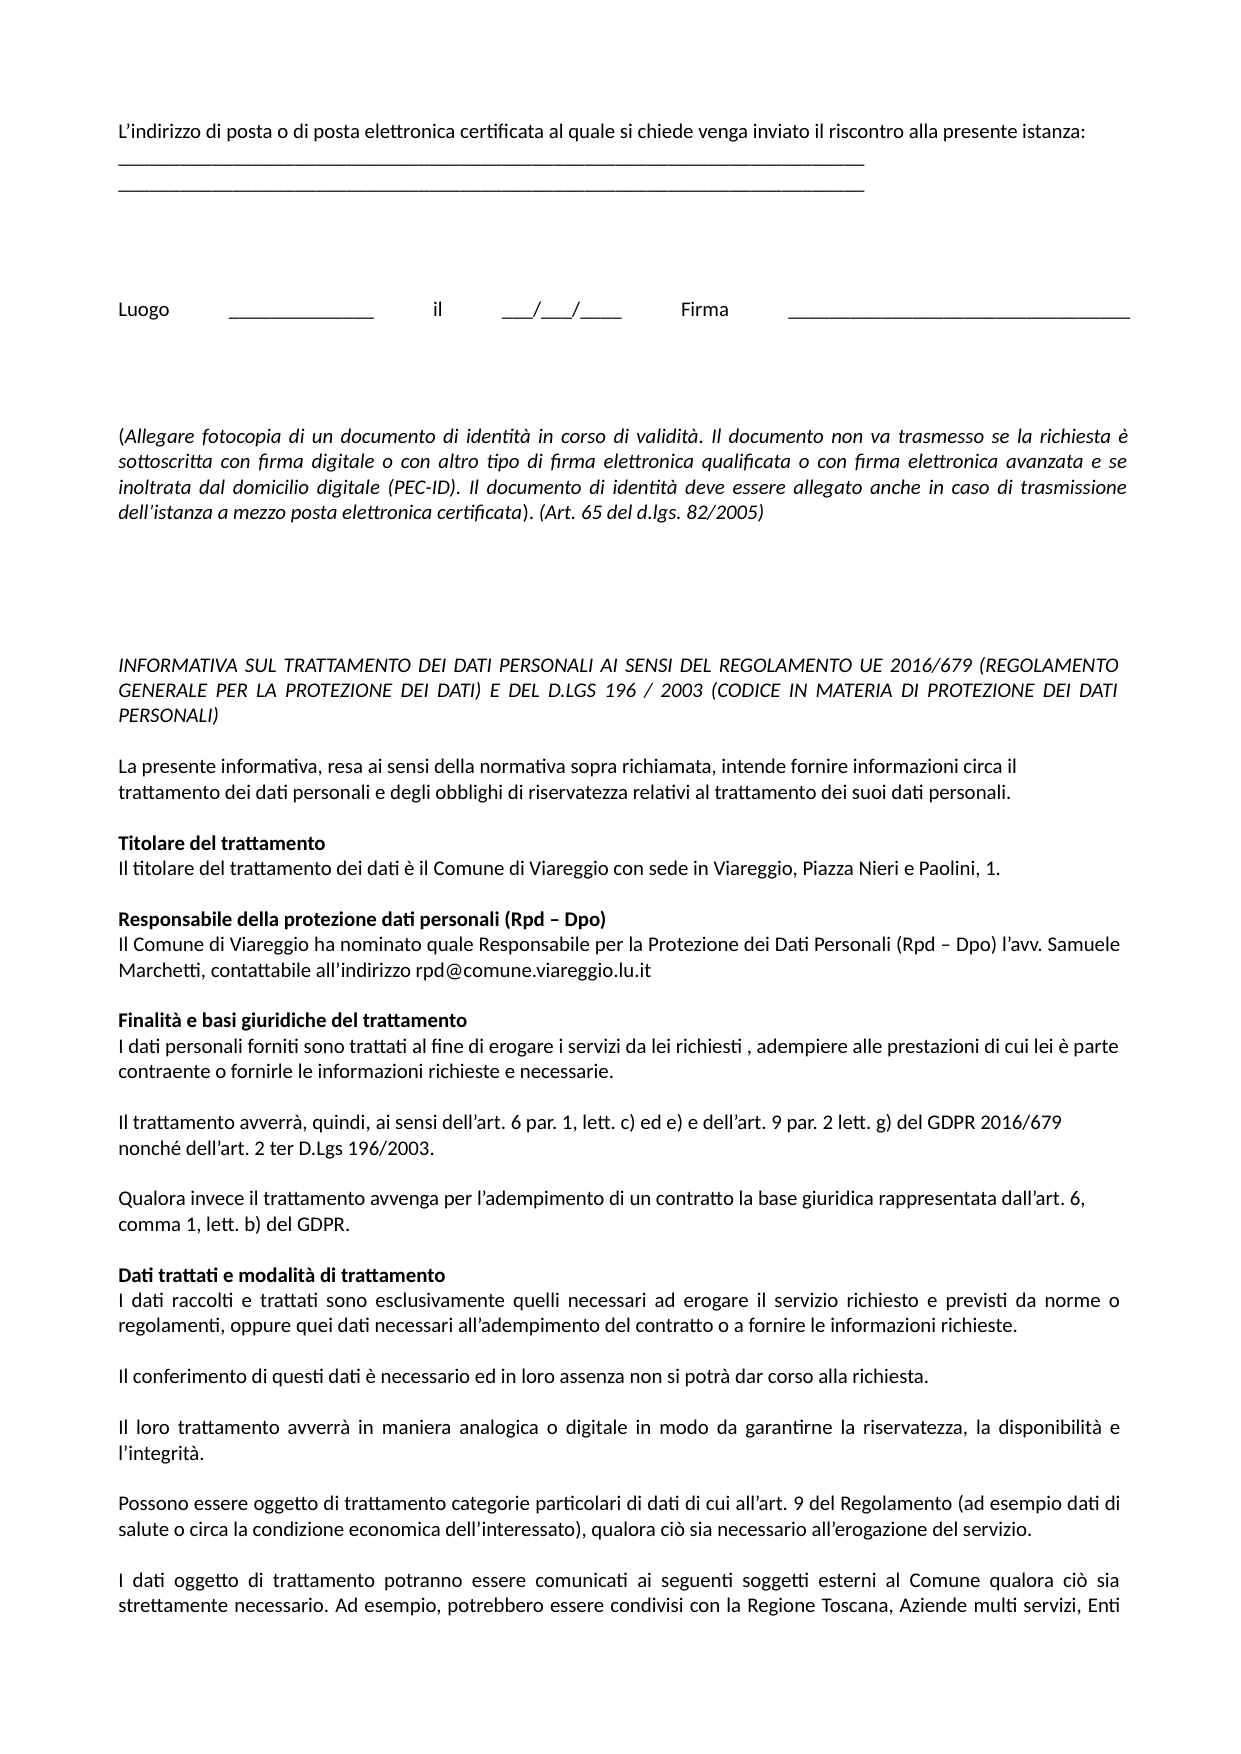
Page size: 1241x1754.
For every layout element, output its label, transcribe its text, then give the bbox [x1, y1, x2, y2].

text Titolare del trattamento [118, 830, 1122, 855]
text La presente informativa, resa ai sensi della normativa sopra richiamata, intende fornire informazioni circa il trattamento dei dati personali e degli obblighi di riservatezza relativi al trattamento dei suoi dati personali. [118, 753, 1122, 804]
text Il Comune di Viareggio ha nominato quale Responsabile per la Protezione dei Dati Personali (Rpd – Dpo) l’avv. Samuele Marchetti, contattabile all’indirizzo rpd@comune.viareggio.lu.it [118, 931, 1122, 982]
text ________________________________________________________________________ ________________________________________________________________________ [118, 143, 1132, 194]
text Il loro trattamento avverrà in maniera analogica o digitale in modo da garantirne la riservatezza, la disponibilità e l’integrità. [118, 1414, 1122, 1465]
subtitle INFORMATIVA SUL TRATTAMENTO DEI DATI PERSONALI AI SENSI DEL REGOLAMENTO UE 2016/679 (REGOLAMENTO GENERALE PER LA PROTEZIONE DEI DATI) E DEL D.LGS 196 / 2003 (CODICE IN MATERIA DI PROTEZIONE DEI DATI PERSONALI) [118, 652, 1122, 728]
text Luogo ______________ il ___/___/____ Firma _________________________________ [118, 296, 1132, 347]
text I dati oggetto di trattamento potranno essere comunicati ai seguenti soggetti esterni al Comune qualora ciò sia strettamente necessario. Ad esempio, potrebbero essere condivisi con la Regione Toscana, Aziende multi servizi, Enti [118, 1567, 1122, 1618]
text Il trattamento avverrà, quindi, ai sensi dell’art. 6 par. 1, lett. c) ed e) e dell’art. 9 par. 2 lett. g) del GDPR 2016/679 nonché dell’art. 2 ter D.Lgs 196/2003. [118, 1109, 1122, 1160]
text I dati raccolti e trattati sono esclusivamente quelli necessari ad erogare il servizio richiesto e previsti da norme o regolamenti, oppure quei dati necessari all’adempimento del contratto o a fornire le informazioni richieste. [118, 1287, 1122, 1338]
text Dati trattati e modalità di trattamento [118, 1262, 1122, 1287]
text Il conferimento di questi dati è necessario ed in loro assenza non si potrà dar corso alla richiesta. [118, 1363, 1122, 1389]
text Possono essere oggetto di trattamento categorie particolari di dati di cui all’art. 9 del Regolamento (ad esempio dati di salute o circa la condizione economica dell’interessato), qualora ciò sia necessario all’erogazione del servizio. [118, 1491, 1122, 1541]
text Qualora invece il trattamento avvenga per l’adempimento di un contratto la base giuridica rappresentata dall’art. 6, comma 1, lett. b) del GDPR. [118, 1186, 1122, 1236]
text Il titolare del trattamento dei dati è il Comune di Viareggio con sede in Viareggio, Piazza Nieri e Paolini, 1. [118, 855, 1122, 881]
text L’indirizzo di posta o di posta elettronica certificata al quale si chiede venga inviato il riscontro alla presente istanza: [118, 118, 1132, 143]
text Responsabile della protezione dati personali (Rpd – Dpo) [118, 906, 1122, 931]
text (Allegare fotocopia di un documento di identità in corso di validità. Il documento non va trasmesso se la richiesta è sottoscritta con firma digitale o con altro tipo di firma elettronica qualificata o con firma elettronica avanzata e se inoltrata dal domicilio digitale (PEC-ID). Il documento di identità deve essere allegato anche in caso di trasmissione dell’istanza a mezzo posta elettronica certificata). (Art. 65 del d.lgs. 82/2005) [118, 423, 1132, 525]
text Finalità e basi giuridiche del trattamento [118, 1008, 1122, 1033]
text I dati personali forniti sono trattati al fine di erogare i servizi da lei richiesti , adempiere alle prestazioni di cui lei è parte contraente o fornirle le informazioni richieste e necessarie. [118, 1033, 1122, 1084]
